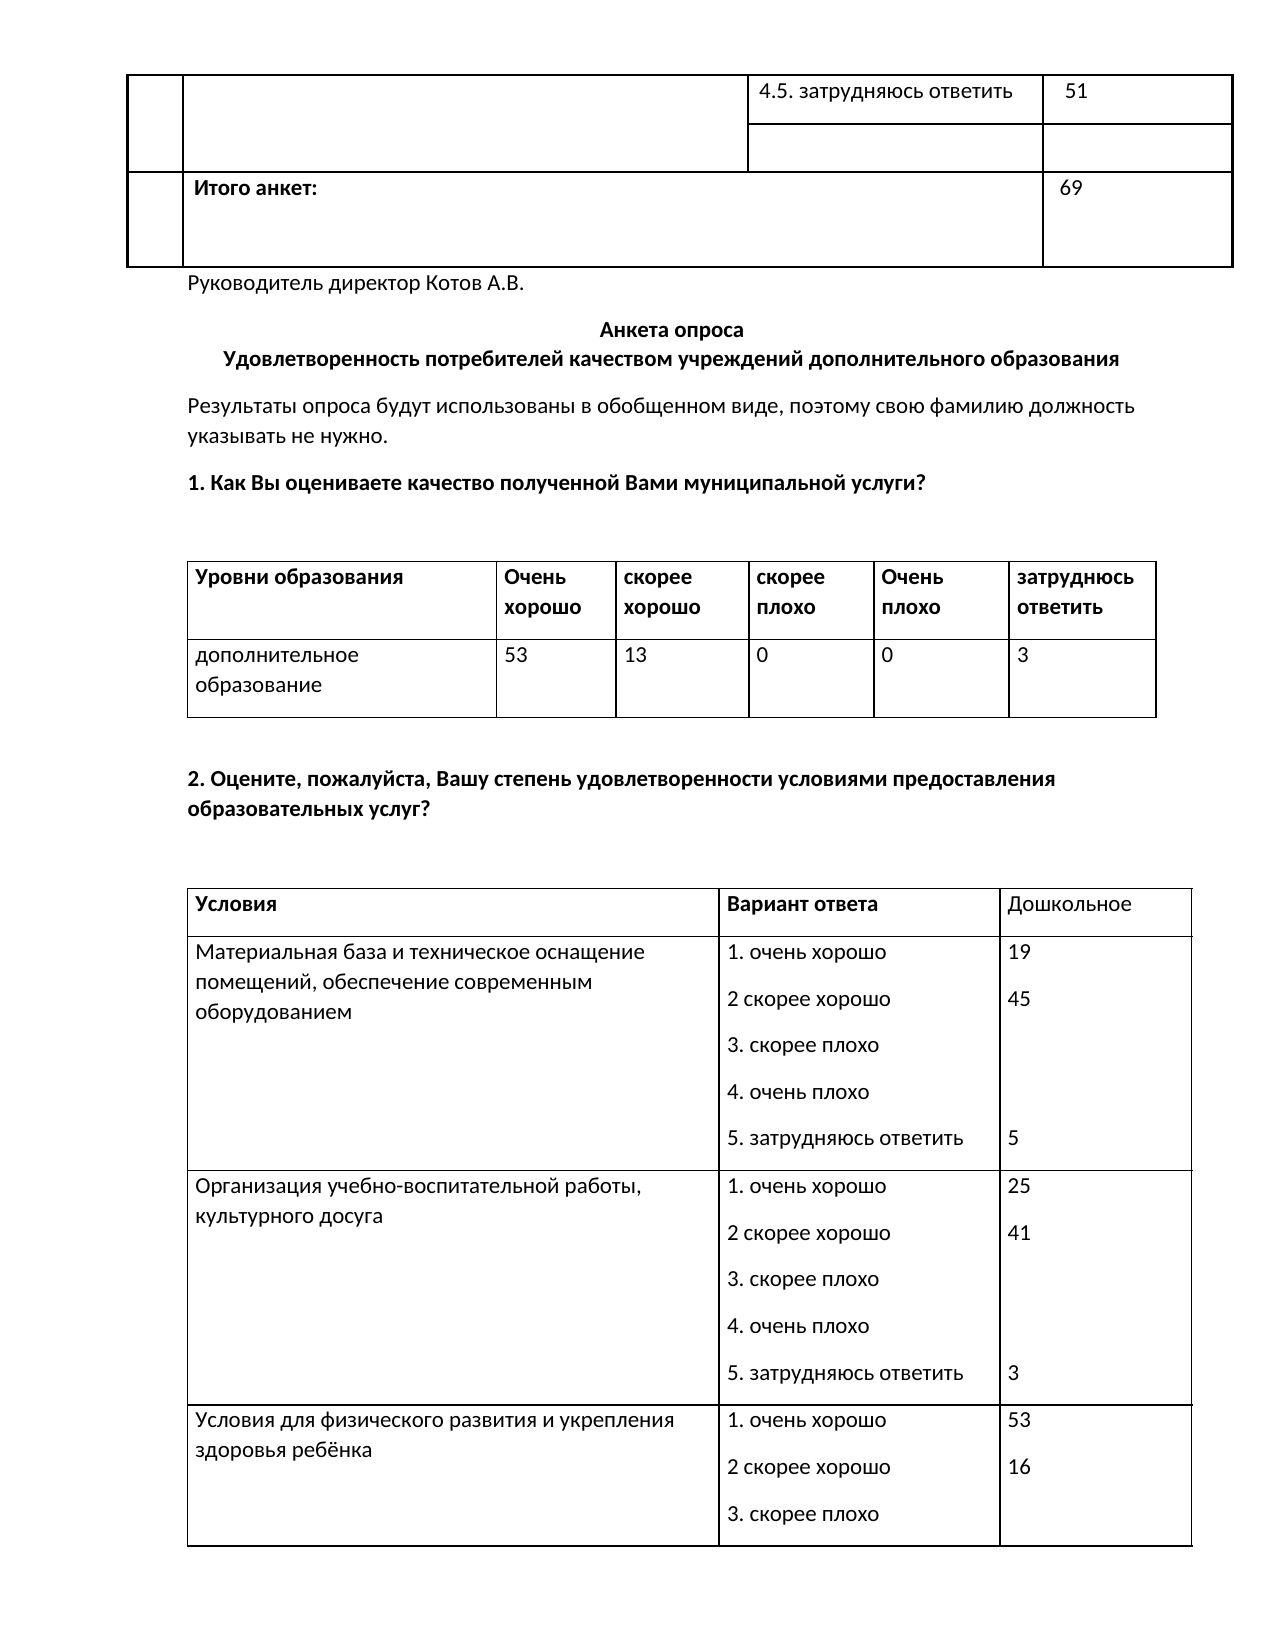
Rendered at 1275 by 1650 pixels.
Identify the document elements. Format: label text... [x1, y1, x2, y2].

table_cell [749, 125, 1042, 171]
table_cell Условия для физического развития и укрепления здоровья ребёнка [188, 1406, 718, 1545]
text Результаты опроса будут использованы в обобщенном виде, поэтому свою фамилию должность указывать не нужно. [187, 391, 1156, 449]
text Руководитель директор Котов А.В. [187, 268, 1156, 296]
table_cell Итого анкет: [184, 173, 1042, 266]
table_cell затруднюсь ответить [1010, 562, 1155, 638]
table_cell 19 45 5 [1001, 937, 1191, 1170]
table_header [874, 514, 1009, 561]
table_cell 3 [1010, 640, 1155, 716]
table_cell [1044, 125, 1231, 171]
table_cell 1. очень хорошо 2 скорее хорошо 3. скорее плохо 4. очень плохо 5. затрудняюсь ответить [720, 937, 999, 1170]
table_header [616, 514, 749, 561]
table_cell [1157, 561, 1192, 638]
table_cell [1157, 639, 1192, 716]
table_cell 1. очень хорошо 2 скорее хорошо 3. скорее плохо [720, 1406, 999, 1545]
table_cell Вариант ответа [720, 889, 999, 936]
table_header [188, 514, 496, 561]
table_cell Материальная база и техническое оснащение помещений, обеспечение современным оборудованием [188, 937, 718, 1170]
table_cell 1. очень хорошо 2 скорее хорошо 3. скорее плохо 4. очень плохо 5. затрудняюсь ответить [720, 1171, 999, 1404]
table_cell 51 [1044, 76, 1231, 122]
table_cell 0 [750, 640, 873, 716]
table_cell 69 [1044, 173, 1231, 266]
table_cell Условия [188, 889, 718, 936]
table_header [1009, 514, 1156, 561]
table_cell 13 [617, 640, 748, 716]
table_cell 53 [497, 640, 615, 716]
table_cell 4.5. затрудняюсь ответить [749, 76, 1042, 122]
table_cell Организация учебно-воспитательной работы, культурного досуга [188, 1171, 718, 1404]
table_cell 53 16 [1001, 1406, 1191, 1545]
table_cell [129, 76, 182, 171]
table_header [749, 514, 874, 561]
table_cell дополнительное образование [188, 640, 496, 716]
text 1. Как Вы оцениваете качество полученной Вами муниципальной услуги? [187, 468, 1156, 496]
table_cell Дошкольное [1001, 889, 1191, 936]
table_cell 2. Оцените, пожалуйста, Вашу степень удовлетворенности условиями предоставления образовательных услуг? [188, 716, 1192, 887]
table_cell скорее хорошо [617, 562, 748, 638]
table_cell [129, 173, 182, 266]
text Анкета опроса Удовлетворенность потребителей качеством учреждений дополнительного образования [187, 315, 1156, 373]
table_cell скорее плохо [750, 562, 873, 638]
table_cell 25 41 3 [1001, 1171, 1191, 1404]
table_cell Очень плохо [875, 562, 1008, 638]
table_cell Очень хорошо [497, 562, 615, 638]
table_cell [184, 76, 747, 171]
table_cell 0 [875, 640, 1008, 716]
table_header [496, 514, 616, 561]
table_header [1156, 514, 1192, 561]
table_cell Уровни образования [188, 562, 496, 638]
